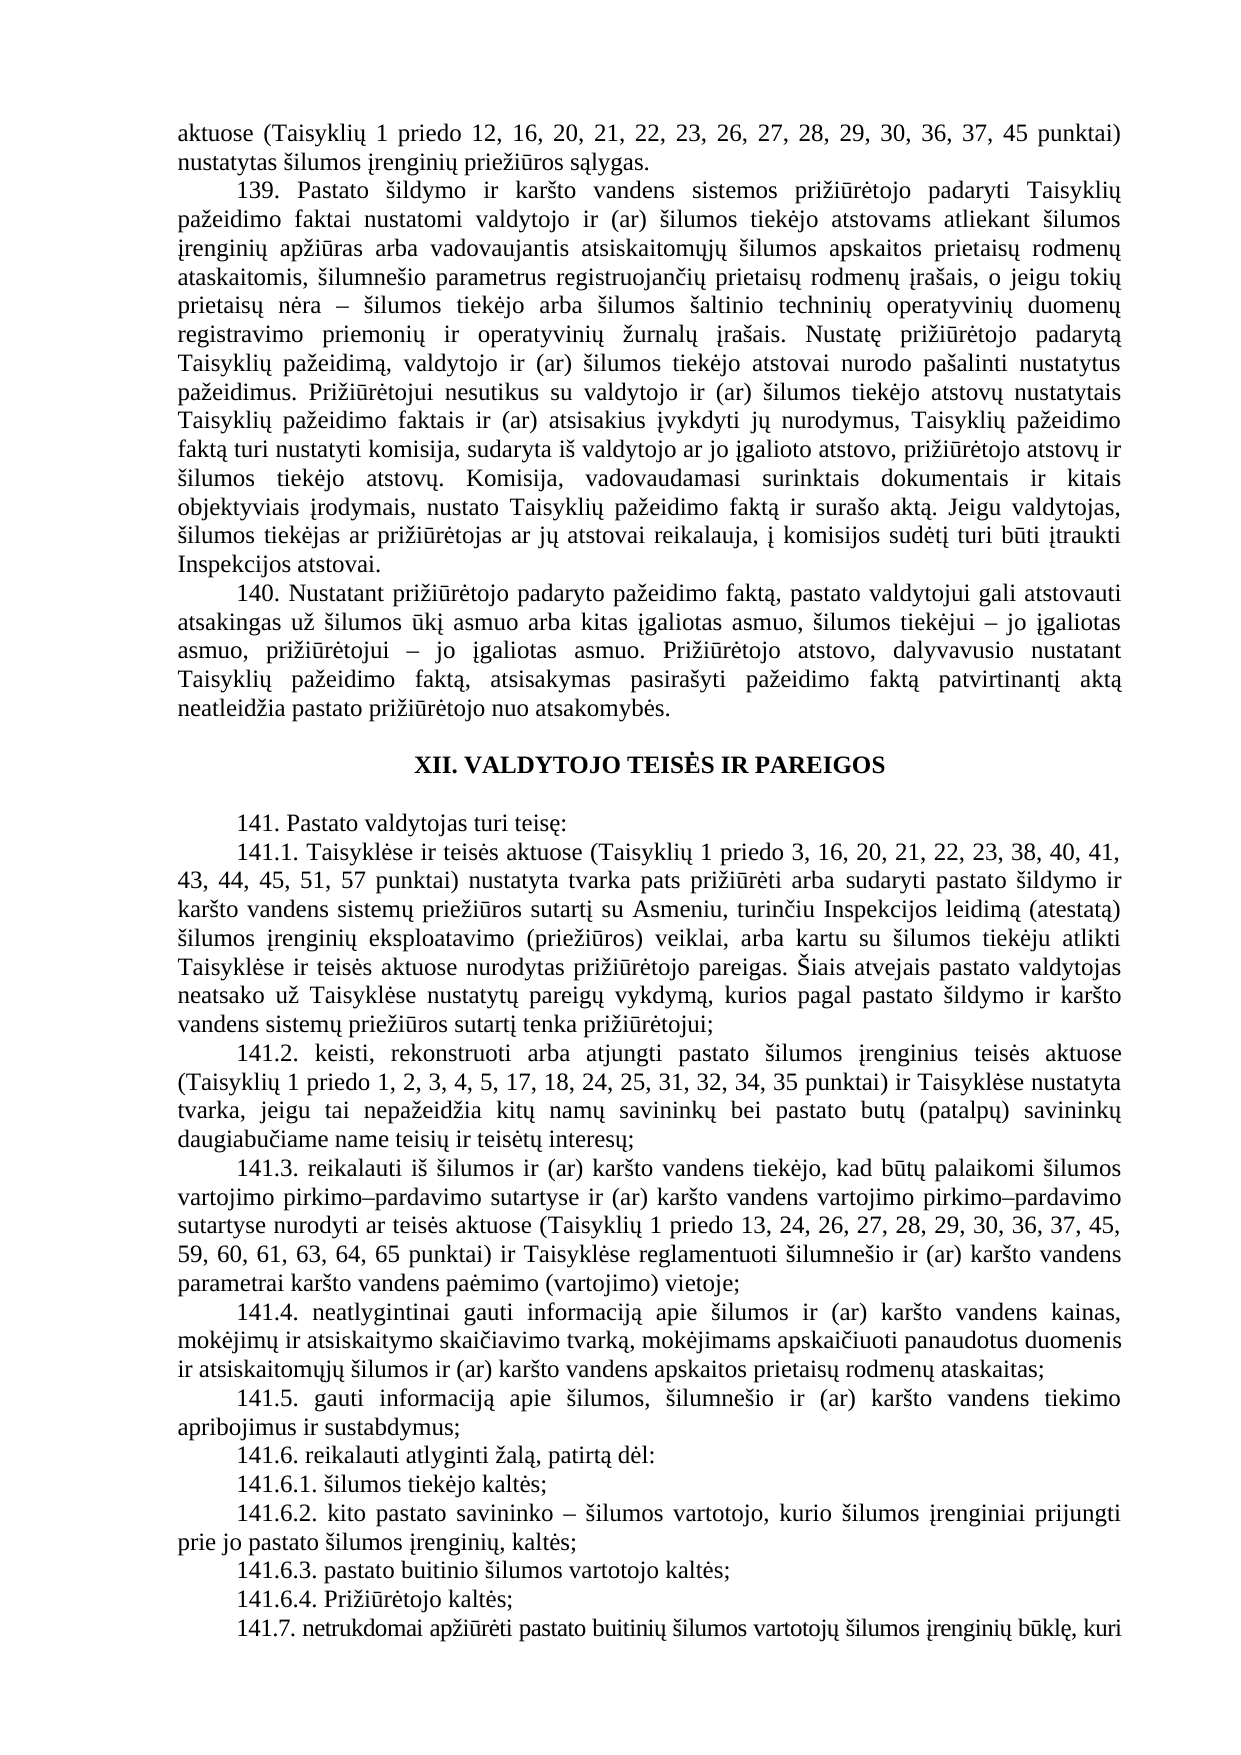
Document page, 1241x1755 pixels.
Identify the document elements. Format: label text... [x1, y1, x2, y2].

text 141.5. gauti informaciją apie šilumos, šilumnešio ir (ar) karšto vandens tiekimo apribojimus ir sustabdymus; [177, 1383, 1122, 1441]
text 141.6.3. pastato buitinio šilumos vartotojo kaltės; [177, 1556, 1122, 1584]
text 141.3. reikalauti iš šilumos ir (ar) karšto vandens tiekėjo, kad būtų palaikomi šilumos vartojimo pirkimo–pardavimo sutartyse ir (ar) karšto vandens vartojimo pirkimo–pardavimo sutartyse nurodyti ar teisės aktuose (Taisyklių 1 priedo 13, 24, 26, 27, 28, 29, 30, 36, 37, 45, 59, 60, 61, 63, 64, 65 punktai) ir Taisyklėse reglamentuoti šilumnešio ir (ar) karšto vandens parametrai karšto vandens paėmimo (vartojimo) vietoje; [177, 1153, 1122, 1297]
text 141.6. reikalauti atlyginti žalą, patirtą dėl: [177, 1441, 1122, 1469]
text 141.4. neatlygintinai gauti informaciją apie šilumos ir (ar) karšto vandens kainas, mokėjimų ir atsiskaitymo skaičiavimo tvarką, mokėjimams apskaičiuoti panaudotus duomenis ir atsiskaitomųjų šilumos ir (ar) karšto vandens apskaitos prietaisų rodmenų ataskaitas; [177, 1297, 1122, 1383]
text 141.1. Taisyklėse ir teisės aktuose (Taisyklių 1 priedo 3, 16, 20, 21, 22, 23, 38, 40, 41, 43, 44, 45, 51, 57 punktai) nustatyta tvarka pats prižiūrėti arba sudaryti pastato šildymo ir karšto vandens sistemų priežiūros sutartį su Asmeniu, turinčiu Inspekcijos leidimą (atestatą) šilumos įrenginių eksploatavimo (priežiūros) veiklai, arba kartu su šilumos tiekėju atlikti Taisyklėse ir teisės aktuose nurodytas prižiūrėtojo pareigas. Šiais atvejais pastato valdytojas neatsako už Taisyklėse nustatytų pareigų vykdymą, kurios pagal pastato šildymo ir karšto vandens sistemų priežiūros sutartį tenka prižiūrėtojui; [177, 837, 1122, 1038]
text 140. Nustatant prižiūrėtojo padaryto pažeidimo faktą, pastato valdytojui gali atstovauti atsakingas už šilumos ūkį asmuo arba kitas įgaliotas asmuo, šilumos tiekėjui – jo įgaliotas asmuo, prižiūrėtojui – jo įgaliotas asmuo. Prižiūrėtojo atstovo, dalyvavusio nustatant Taisyklių pažeidimo faktą, atsisakymas pasirašyti pažeidimo faktą patvirtinantį aktą neatleidžia pastato prižiūrėtojo nuo atsakomybės. [177, 578, 1122, 722]
text 141.2. keisti, rekonstruoti arba atjungti pastato šilumos įrenginius teisės aktuose (Taisyklių 1 priedo 1, 2, 3, 4, 5, 17, 18, 24, 25, 31, 32, 34, 35 punktai) ir Taisyklėse nustatyta tvarka, jeigu tai nepažeidžia kitų namų savininkų bei pastato butų (patalpų) savininkų daugiabučiame name teisių ir teisėtų interesų; [177, 1038, 1122, 1153]
text 141.7. netrukdomai apžiūrėti pastato buitinių šilumos vartotojų šilumos įrenginių būklę, kuri [177, 1613, 1122, 1642]
text 139. Pastato šildymo ir karšto vandens sistemos prižiūrėtojo padaryti Taisyklių pažeidimo faktai nustatomi valdytojo ir (ar) šilumos tiekėjo atstovams atliekant šilumos įrenginių apžiūras arba vadovaujantis atsiskaitomųjų šilumos apskaitos prietaisų rodmenų ataskaitomis, šilumnešio parametrus registruojančių prietaisų rodmenų įrašais, o jeigu tokių prietaisų nėra – šilumos tiekėjo arba šilumos šaltinio techninių operatyvinių duomenų registravimo priemonių ir operatyvinių žurnalų įrašais. Nustatę prižiūrėtojo padarytą Taisyklių pažeidimą, valdytojo ir (ar) šilumos tiekėjo atstovai nurodo pašalinti nustatytus pažeidimus. Prižiūrėtojui nesutikus su valdytojo ir (ar) šilumos tiekėjo atstovų nustatytais Taisyklių pažeidimo faktais ir (ar) atsisakius įvykdyti jų nurodymus, Taisyklių pažeidimo faktą turi nustatyti komisija, sudaryta iš valdytojo ar jo įgalioto atstovo, prižiūrėtojo atstovų ir šilumos tiekėjo atstovų. Komisija, vadovaudamasi surinktais dokumentais ir kitais objektyviais įrodymais, nustato Taisyklių pažeidimo faktą ir surašo aktą. Jeigu valdytojas, šilumos tiekėjas ar prižiūrėtojas ar jų atstovai reikalauja, į komisijos sudėtį turi būti įtraukti Inspekcijos atstovai. [177, 176, 1122, 578]
text 141. Pastato valdytojas turi teisę: [177, 808, 1122, 837]
text 141.6.1. šilumos tiekėjo kaltės; [177, 1469, 1122, 1498]
text XII. VALDYTOJO TEISĖS IR PAREIGOS [177, 751, 1122, 779]
text 141.6.2. kito pastato savininko – šilumos vartotojo, kurio šilumos įrenginiai prijungti prie jo pastato šilumos įrenginių, kaltės; [177, 1498, 1122, 1556]
text 141.6.4. Prižiūrėtojo kaltės; [177, 1584, 1122, 1613]
text aktuose (Taisyklių 1 priedo 12, 16, 20, 21, 22, 23, 26, 27, 28, 29, 30, 36, 37, 45 punktai) nustatytas šilumos įrenginių priežiūros sąlygas. [177, 118, 1122, 176]
